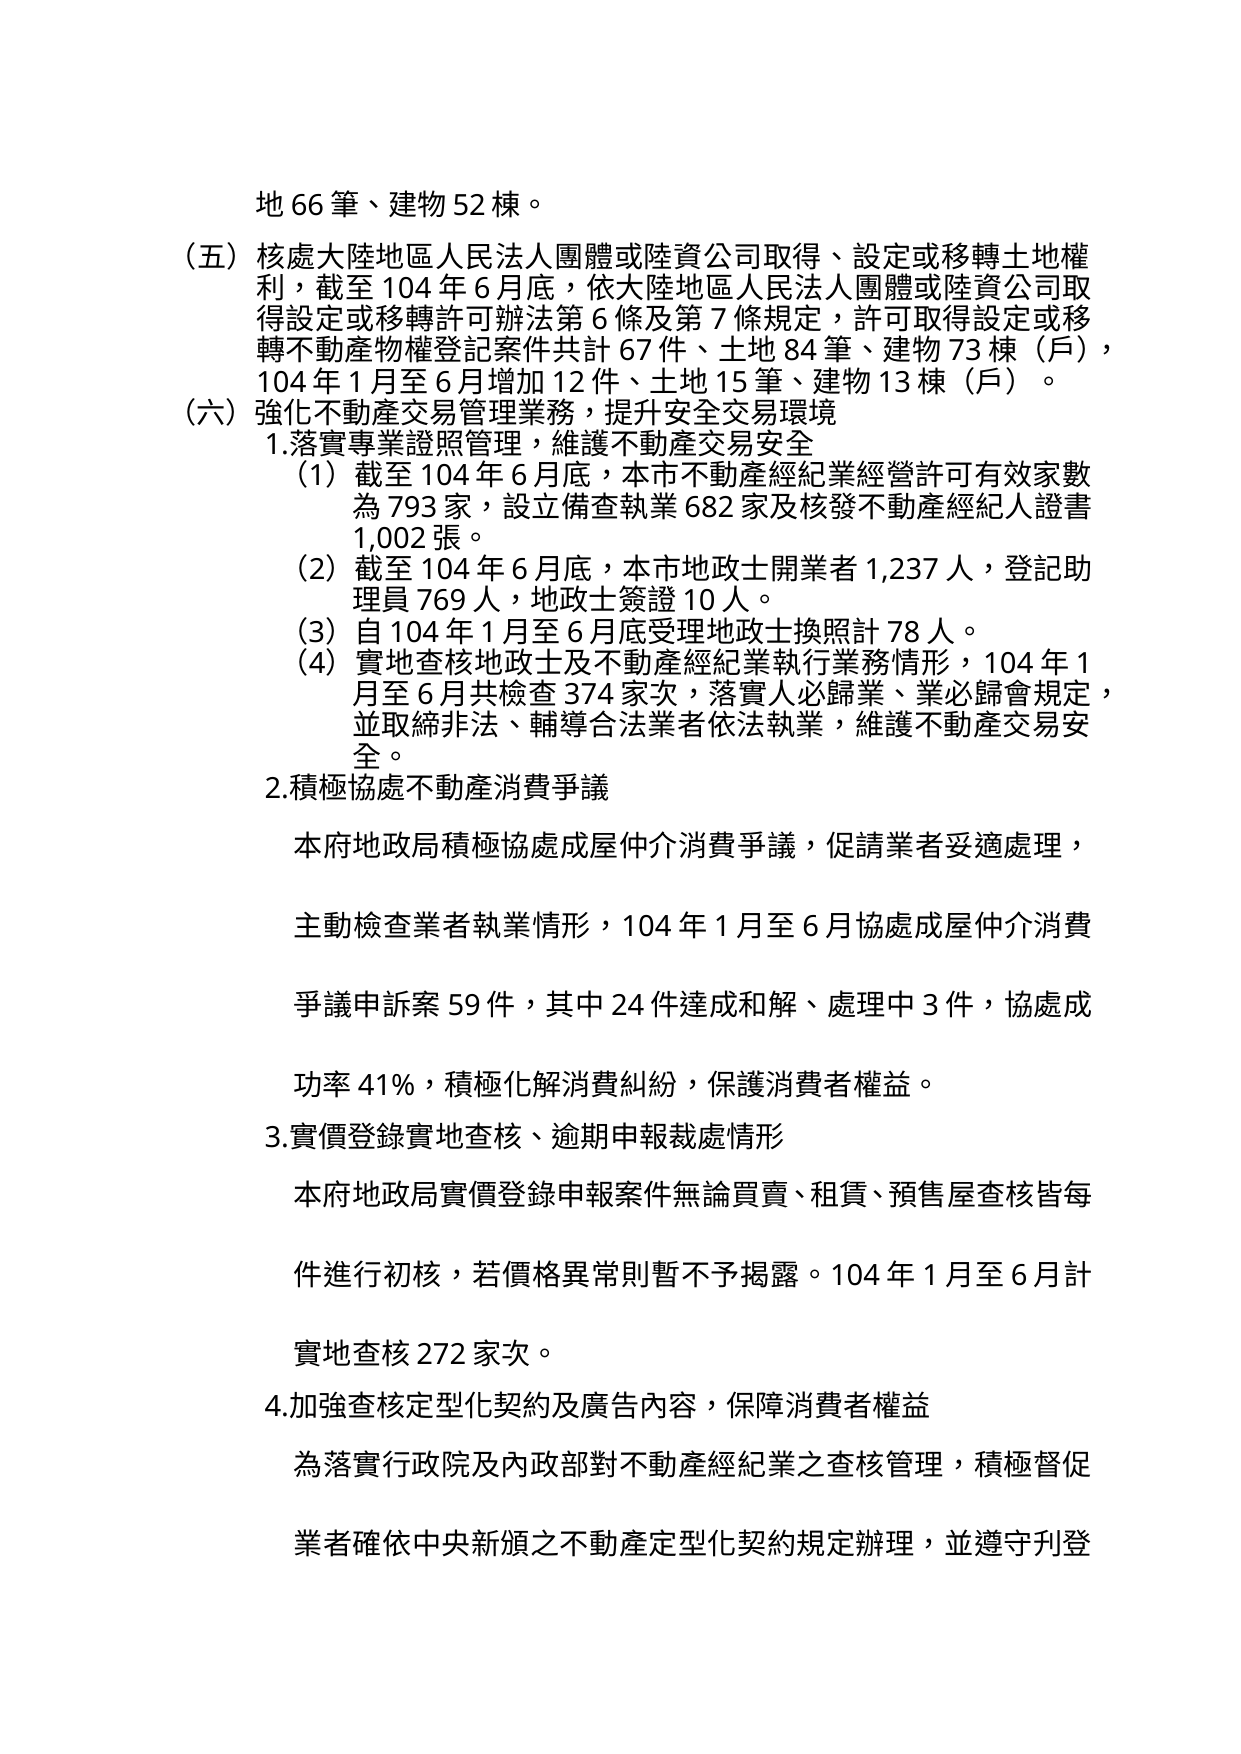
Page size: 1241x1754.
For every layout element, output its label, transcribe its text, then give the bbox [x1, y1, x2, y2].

text 3.實價登錄實地查核、逾期申報裁處情形 [264, 1122, 1092, 1153]
text （3）自104年1月至6月底受理地政士換照計78人。 [279, 617, 1092, 648]
text （六）強化不動產交易管理業務，提升安全交易環境 [148, 398, 1092, 429]
text 本府地政局實價登錄申報案件無論買賣、租賃、預售屋查核皆每件進行初核，若價格異常則暫不予揭露。104年1月至6月計實地查核272家次。 [293, 1153, 1092, 1391]
text 2.積極協處不動產消費爭議 [264, 773, 1092, 804]
text 為落實行政院及內政部對不動產經紀業之查核管理，積極督促業者確依中央新頒之不動產定型化契約規定辦理，並遵守刋登 [293, 1423, 1092, 1581]
text 本府地政局積極協處成屋仲介消費爭議，促請業者妥適處理，主動檢查業者執業情形，104年1月至6月協處成屋仲介消費爭議申訴案59件，其中24件達成和解、處理中3件，協處成功率41%，積極化解消費糾紛，保護消費者權益。 [293, 804, 1092, 1122]
text （4）實地查核地政士及不動產經紀業執行業務情形，104年1月至6月共檢查374家次，落實人必歸業、業必歸會規定，並取締非法、輔導合法業者依法執業，維護不動產交易安全。 [279, 648, 1092, 773]
text （2）截至104年6月底，本市地政士開業者1,237人，登記助理員769人，地政士簽證10人。 [279, 554, 1092, 617]
text （1）截至104年6月底，本市不動產經紀業經營許可有效家數為793家，設立備查執業682家及核發不動產經紀人證書1,002張。 [279, 461, 1092, 554]
text （五）核處大陸地區人民法人團體或陸資公司取得、設定或移轉土地權利，截至104年6月底，依大陸地區人民法人團體或陸資公司取得設定或移轉許可辦法第6條及第7條規定，許可取得設定或移轉不動產物權登記案件共計67件、土地84筆、建物73棟（戶），104年1月至6月增加12件、土地15筆、建物13棟（戶）。 [167, 242, 1092, 398]
text 4.加強查核定型化契約及廣告內容，保障消費者權益 [264, 1391, 1092, 1423]
text 地66筆、建物52棟。 [256, 163, 1092, 242]
text 1.落實專業證照管理，維護不動產交易安全 [264, 429, 1092, 461]
